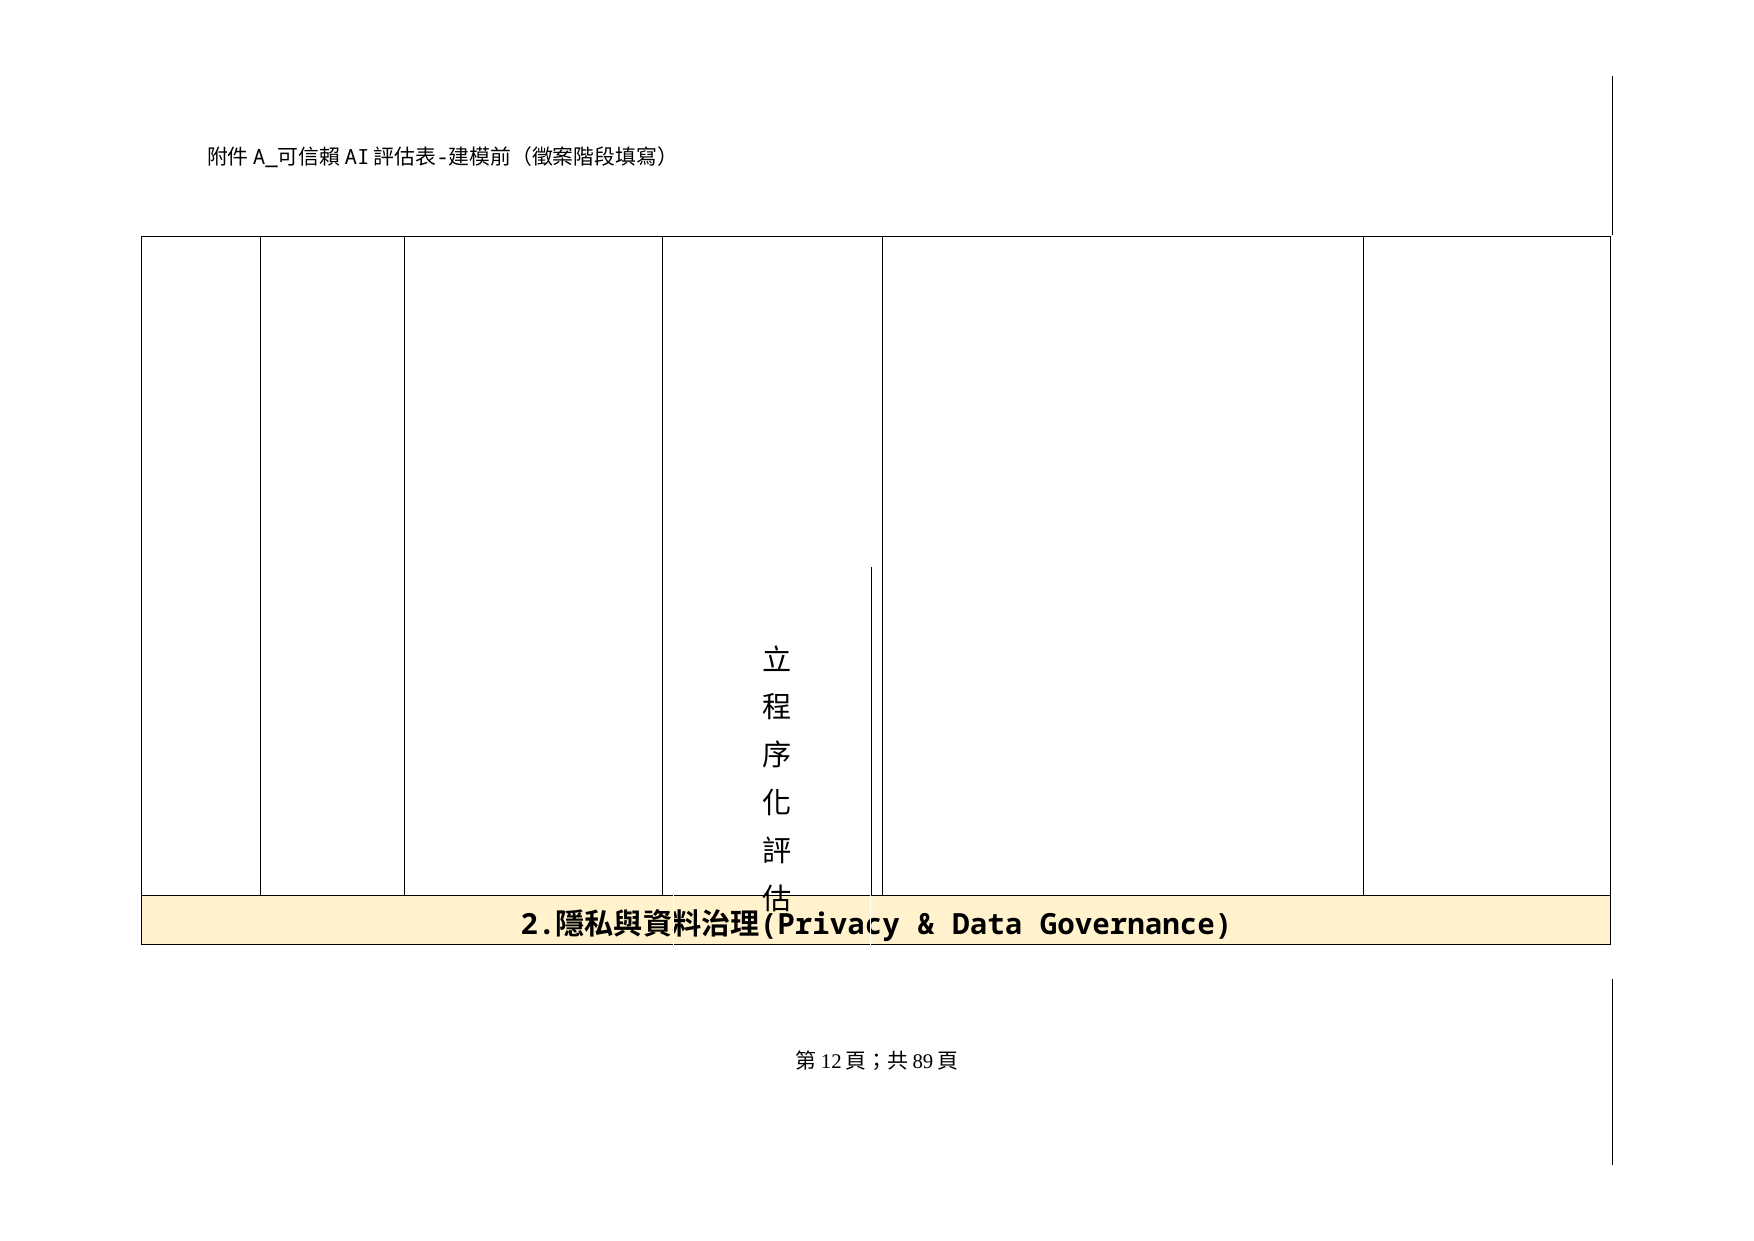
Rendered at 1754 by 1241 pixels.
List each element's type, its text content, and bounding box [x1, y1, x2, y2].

table_cell [1364, 237, 1610, 895]
table_cell [883, 237, 1363, 895]
table_cell 2.隱私與資料治理(Privacy & Data Governance) AI的研發與資料之間具有密切關連，無論是訓練、驗證或測試AI，皆須使用資料。研究人員及AI系統生命週期中的相關參與者，應採取良好的隱私保護及資料治理，以負責任的方式蒐集、處理、利用及共享資料，提升AI研發成果的準確度、公平性及可靠性。AI訓練、驗證或測試資料的蒐集、處理、利用手段應正當合法，並避免在研發與應用過程中侵害他人隱私、智慧財產權或影響國家安全。蒐集個人資料及資料再利用之前，應顧及個人資料當事人之自主權，並在符合資料蒐集目的特定、資料最少化等原則下，處理、利用資料。研究人員及相關參與者，應建立適當的資料管理與安全維護措施，以達成良好的隱私及資料治理。 AI生命週期中各階段應關注事項： 建模前：AI開發所需資料之蒐集、處理、利用（尤其是與人相關之資料） 建模中：AI模型建立過程與產出結果對隱私、營業秘密、核心科技發展與國家安全的影響 建模後（含系統部署至場域端經營及監控）：AI系統運作或應用對隱私、營業秘密、核心科技發展及國家安全的影響 [871, 896, 1610, 944]
table_cell 2.隱私與資料治理(Privacy & Data Governance) AI的研發與資料之間具有密切關連，無論是訓練、驗證或測試AI，皆須使用資料。研究人員及AI系統生命週期中的相關參與者，應採取良好的隱私保護及資料治理，以負責任的方式蒐集、處理、利用及共享資料，提升AI研發成果的準確度、公平性及可靠性。AI訓練、驗證或測試資料的蒐集、處理、利用手段應正當合法，並避免在研發與應用過程中侵害他人隱私、智慧財產權或影響國家安全。蒐集個人資料及資料再利用之前，應顧及個人資料當事人之自主權，並在符合資料蒐集目的特定、資料最少化等原則下，處理、利用資料。研究人員及相關參與者，應建立適當的資料管理與安全維護措施，以達成良好的隱私及資料治理。 AI生命週期中各階段應關注事項： 建模前：AI開發所需資料之蒐集、處理、利用（尤其是與人相關之資料） 建模中：AI模型建立過程與產出結果對隱私、營業秘密、核心科技發展與國家安全的影響 建模後（含系統部署至場域端經營及監控）：AI系統運作或應用對隱私、營業秘密、核心科技發展及國家安全的影響 [142, 896, 673, 944]
table_cell 低度：未評估 中度：已評估 高度：已評估並建立程序化評估流程(SOP) [663, 237, 882, 895]
table_cell [261, 237, 404, 895]
table_cell 低度：未評估 中度：已評估 高度：已評估並建立程序化評估流程(SOP) [674, 568, 870, 895]
table_cell [142, 237, 260, 895]
table_cell 2.隱私與資料治理(Privacy & Data Governance) AI的研發與資料之間具有密切關連，無論是訓練、驗證或測試AI，皆須使用資料。研究人員及AI系統生命週期中的相關參與者，應採取良好的隱私保護及資料治理，以負責任的方式蒐集、處理、利用及共享資料，提升AI研發成果的準確度、公平性及可靠性。AI訓練、驗證或測試資料的蒐集、處理、利用手段應正當合法，並避免在研發與應用過程中侵害他人隱私、智慧財產權或影響國家安全。蒐集個人資料及資料再利用之前，應顧及個人資料當事人之自主權，並在符合資料蒐集目的特定、資料最少化等原則下，處理、利用資料。研究人員及相關參與者，應建立適當的資料管理與安全維護措施，以達成良好的隱私及資料治理。 AI生命週期中各階段應關注事項： 建模前：AI開發所需資料之蒐集、處理、利用（尤其是與人相關之資料） 建模中：AI模型建立過程與產出結果對隱私、營業秘密、核心科技發展與國家安全的影響 建模後（含系統部署至場域端經營及監控）：AI系統運作或應用對隱私、營業秘密、核心科技發展及國家安全的影響 [674, 896, 870, 944]
table_cell [405, 237, 662, 895]
